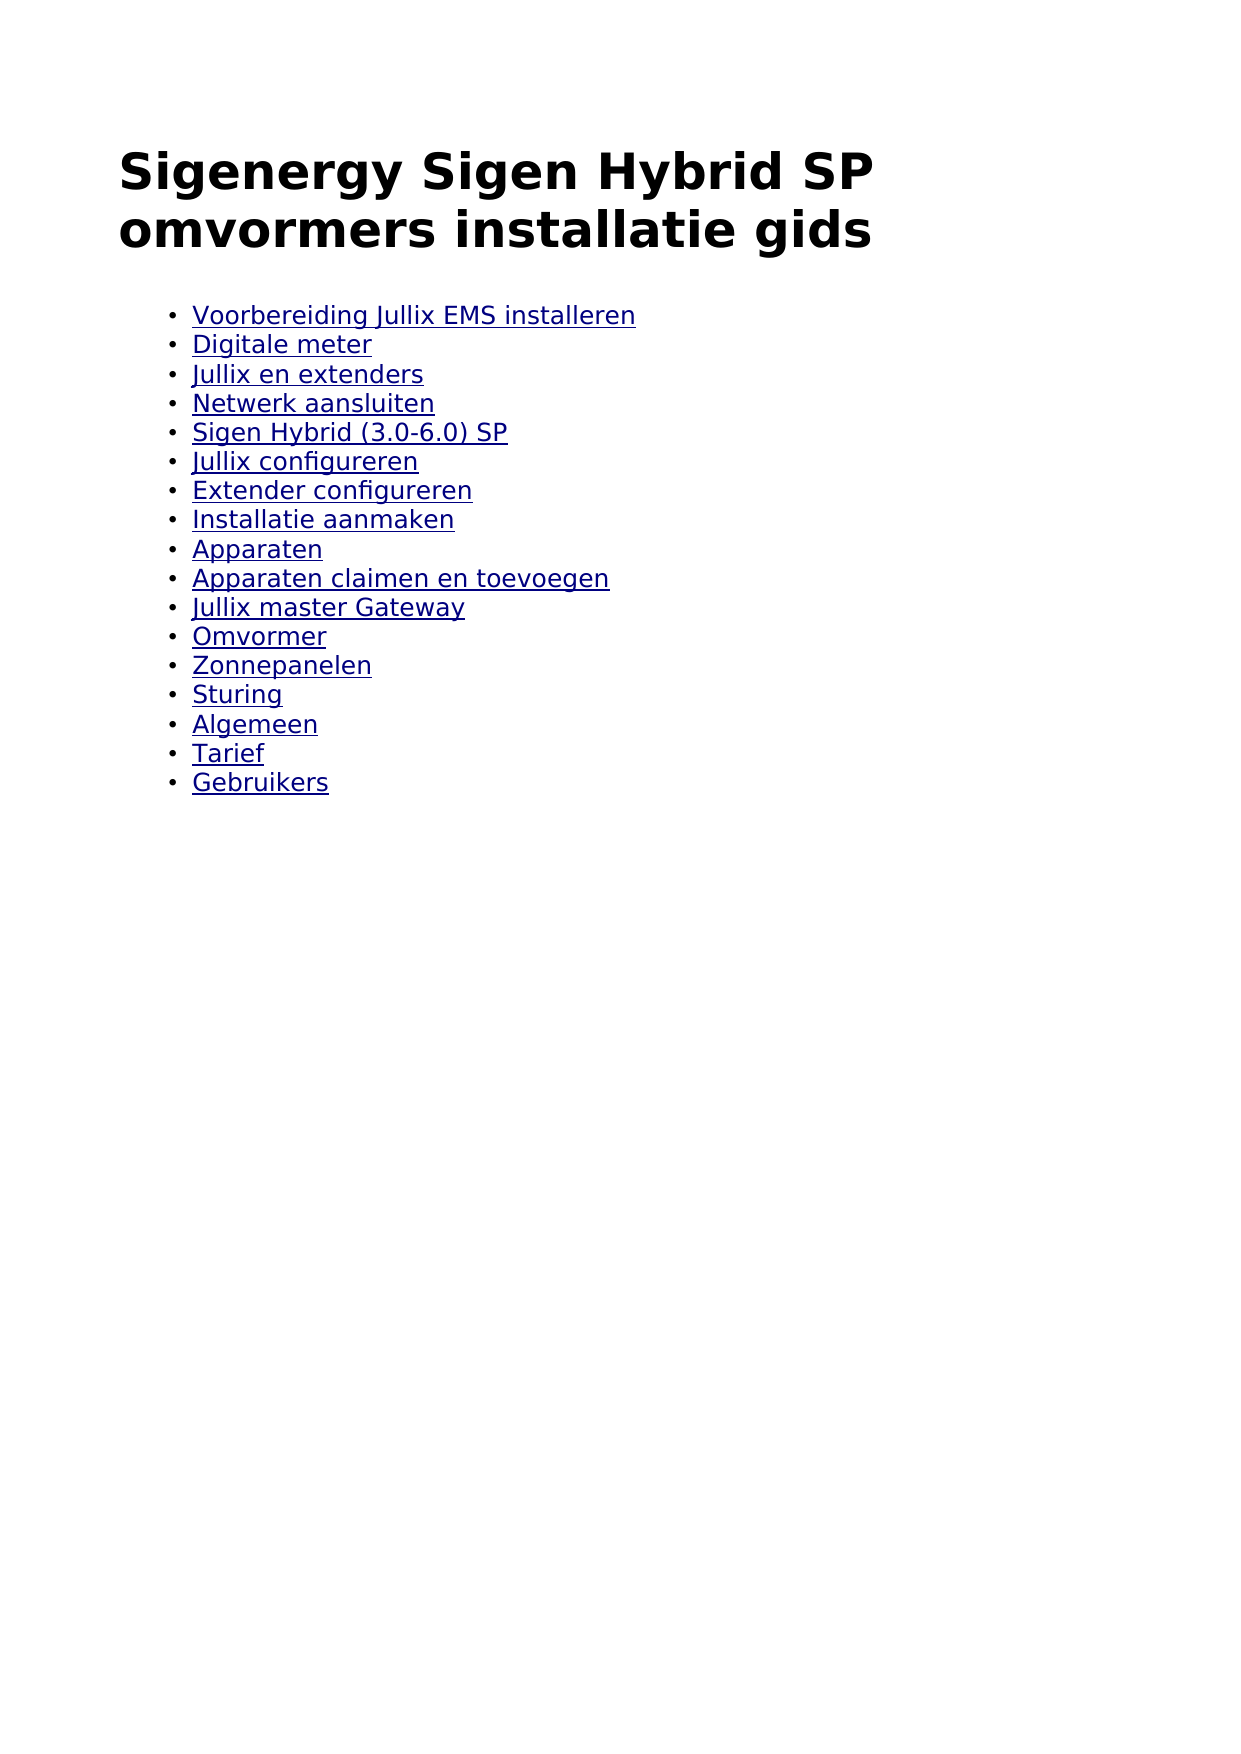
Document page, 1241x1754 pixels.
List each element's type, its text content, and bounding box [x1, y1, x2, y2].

list Extender configureren [177, 477, 1122, 506]
list Jullix en extenders [177, 360, 1122, 389]
list Algemeen [177, 710, 1122, 739]
list Sturing [177, 681, 1122, 710]
list Jullix master Gateway [177, 593, 1122, 622]
list Sigen Hybrid (3.0-6.0) SP [177, 418, 1122, 447]
list Tarief [177, 739, 1122, 768]
list Gebruikers [177, 768, 1122, 797]
list Installatie aanmaken [177, 506, 1122, 535]
list Netwerk aansluiten [177, 389, 1122, 418]
list Voorbereiding Jullix EMS installeren [177, 302, 1122, 331]
subtitle Sigenergy Sigen Hybrid SP omvormers installatie gids [118, 143, 1122, 259]
list Digitale meter [177, 331, 1122, 360]
list Zonnepanelen [177, 652, 1122, 681]
list Jullix configureren [177, 447, 1122, 477]
list Omvormer [177, 622, 1122, 652]
list Apparaten claimen en toevoegen [177, 564, 1122, 593]
list Apparaten [177, 535, 1122, 564]
